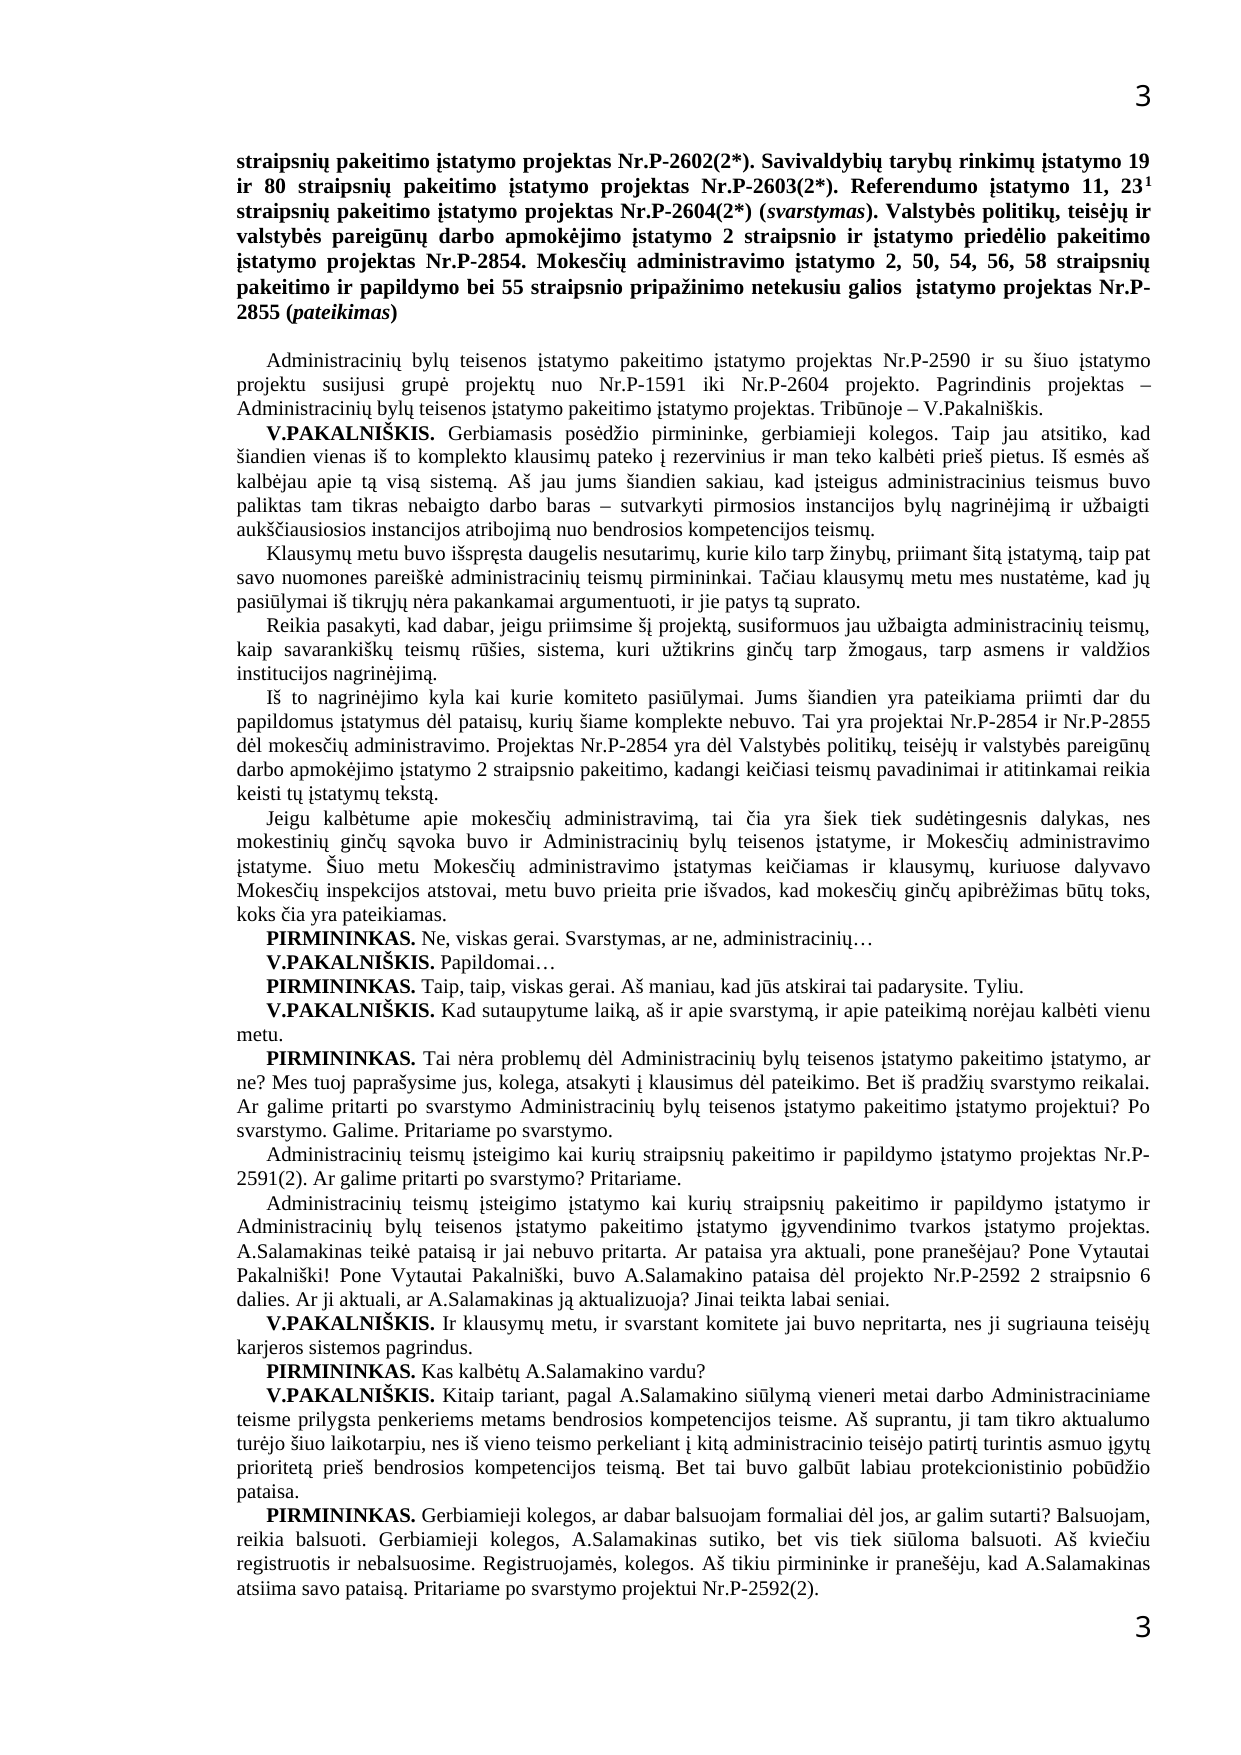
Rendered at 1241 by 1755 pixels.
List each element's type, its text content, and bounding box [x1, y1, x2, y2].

text Administracinių teismų įsteigimo įstatymo kai kurių straipsnių pakeitimo ir papildymo įstatymo ir Administracinių bylų teisenos įstatymo pakeitimo įstatymo įgyvendinimo tvarkos įstatymo projektas. A.Salamakinas teikė pataisą ir jai nebuvo pritarta. Ar pataisa yra aktuali, pone pranešėjau? Pone Vytautai Pakalniški! Pone Vytautai Pakalniški, buvo A.Salamakino pataisa dėl projekto Nr.P-2592 2 straipsnio 6 dalies. Ar ji aktuali, ar A.Salamakinas ją aktualizuoja? Jinai teikta labai seniai. [236, 1190, 1152, 1311]
text straipsnių pakeitimo įstatymo projektas Nr.P-2602(2*). Savivaldybių tarybų rinkimų įstatymo 19 ir 80 straipsnių pakeitimo įstatymo projektas Nr.P-2603(2*). Referendumo įstatymo 11, 231 straipsnių pakeitimo įstatymo projektas Nr.P-2604(2*) (svarstymas). Valstybės politikų, teisėjų ir valstybės pareigūnų darbo apmokėjimo įstatymo 2 straipsnio ir įstatymo priedėlio pakeitimo įstatymo projektas Nr.P-2854. Mokesčių administravimo įstatymo 2, 50, 54, 56, 58 straipsnių pakeitimo ir papildymo bei 55 straipsnio pripažinimo netekusiu galios įstatymo projektas Nr.P-2855 (pateikimas) [236, 148, 1152, 324]
text Administracinių bylų teisenos įstatymo pakeitimo įstatymo projektas Nr.P-2590 ir su šiuo įstatymo projektu susijusi grupė projektų nuo Nr.P-1591 iki Nr.P-2604 projekto. Pagrindinis projektas – Administracinių bylų teisenos įstatymo pakeitimo įstatymo projektas. Tribūnoje – V.Pakalniškis. [236, 348, 1152, 420]
text Jeigu kalbėtume apie mokesčių administravimą, tai čia yra šiek tiek sudėtingesnis dalykas, nes mokestinių ginčų sąvoka buvo ir Administracinių bylų teisenos įstatyme, ir Mokesčių administravimo įstatyme. Šiuo metu Mokesčių administravimo įstatymas keičiamas ir klausymų, kuriuose dalyvavo Mokesčių inspekcijos atstovai, metu buvo prieita prie išvados, kad mokesčių ginčų apibrėžimas būtų toks, koks čia yra pateikiamas. [236, 805, 1152, 926]
text V.PAKALNIŠKIS. Kad sutaupytume laiką, aš ir apie svarstymą, ir apie pateikimą norėjau kalbėti vienu metu. [236, 998, 1152, 1046]
text PIRMININKAS. Kas kalbėtų A.Salamakino vardu? [236, 1359, 1152, 1383]
text Administracinių teismų įsteigimo kai kurių straipsnių pakeitimo ir papildymo įstatymo projektas Nr.P-2591(2). Ar galime pritarti po svarstymo? Pritariame. [236, 1142, 1152, 1190]
text Reikia pasakyti, kad dabar, jeigu priimsime šį projektą, susiformuos jau užbaigta administracinių teismų, kaip savarankiškų teismų rūšies, sistema, kuri užtikrins ginčų tarp žmogaus, tarp asmens ir valdžios institucijos nagrinėjimą. [236, 613, 1152, 685]
text Iš to nagrinėjimo kyla kai kurie komiteto pasiūlymai. Jums šiandien yra pateikiama priimti dar du papildomus įstatymus dėl pataisų, kurių šiame komplekte nebuvo. Tai yra projektai Nr.P-2854 ir Nr.P-2855 dėl mokesčių administravimo. Projektas Nr.P-2854 yra dėl Valstybės politikų, teisėjų ir valstybės pareigūnų darbo apmokėjimo įstatymo 2 straipsnio pakeitimo, kadangi keičiasi teismų pavadinimai ir atitinkamai reikia keisti tų įstatymų tekstą. [236, 685, 1152, 805]
text PIRMININKAS. Tai nėra problemų dėl Administracinių bylų teisenos įstatymo pakeitimo įstatymo, ar ne? Mes tuoj paprašysime jus, kolega, atsakyti į klausimus dėl pateikimo. Bet iš pradžių svarstymo reikalai. Ar galime pritarti po svarstymo Administracinių bylų teisenos įstatymo pakeitimo įstatymo projektui? Po svarstymo. Galime. Pritariame po svarstymo. [236, 1046, 1152, 1142]
text Klausymų metu buvo išspręsta daugelis nesutarimų, kurie kilo tarp žinybų, priimant šitą įstatymą, taip pat savo nuomones pareiškė administracinių teismų pirmininkai. Tačiau klausymų metu mes nustatėme, kad jų pasiūlymai iš tikrųjų nėra pakankamai argumentuoti, ir jie patys tą suprato. [236, 541, 1152, 613]
text V.PAKALNIŠKIS. Gerbiamasis posėdžio pirmininke, gerbiamieji kolegos. Taip jau atsitiko, kad šiandien vienas iš to komplekto klausimų pateko į rezervinius ir man teko kalbėti prieš pietus. Iš esmės aš kalbėjau apie tą visą sistemą. Aš jau jums šiandien sakiau, kad įsteigus administracinius teismus buvo paliktas tam tikras nebaigto darbo baras – sutvarkyti pirmosios instancijos bylų nagrinėjimą ir užbaigti aukščiausiosios instancijos atribojimą nuo bendrosios kompetencijos teismų. [236, 420, 1152, 541]
text V.PAKALNIŠKIS. Ir klausymų metu, ir svarstant komitete jai buvo nepritarta, nes ji sugriauna teisėjų karjeros sistemos pagrindus. [236, 1311, 1152, 1359]
text V.PAKALNIŠKIS. Kitaip tariant, pagal A.Salamakino siūlymą vieneri metai darbo Administraciniame teisme prilygsta penkeriems metams bendrosios kompetencijos teisme. Aš suprantu, ji tam tikro aktualumo turėjo šiuo laikotarpiu, nes iš vieno teismo perkeliant į kitą administracinio teisėjo patirtį turintis asmuo įgytų prioritetą prieš bendrosios kompetencijos teismą. Bet tai buvo galbūt labiau protekcionistinio pobūdžio pataisa. [236, 1383, 1152, 1503]
text PIRMININKAS. Gerbiamieji kolegos, ar dabar balsuojam formaliai dėl jos, ar galim sutarti? Balsuojam, reikia balsuoti. Gerbiamieji kolegos, A.Salamakinas sutiko, bet vis tiek siūloma balsuoti. Aš kviečiu registruotis ir nebalsuosime. Registruojamės, kolegos. Aš tikiu pirmininke ir pranešėju, kad A.Salamakinas atsiima savo pataisą. Pritariame po svarstymo projektui Nr.P-2592(2). [236, 1503, 1152, 1599]
text V.PAKALNIŠKIS. Papildomai… [236, 950, 1152, 974]
text PIRMININKAS. Ne, viskas gerai. Svarstymas, ar ne, administracinių… [236, 926, 1152, 950]
text PIRMININKAS. Taip, taip, viskas gerai. Aš maniau, kad jūs atskirai tai padarysite. Tyliu. [236, 974, 1152, 998]
